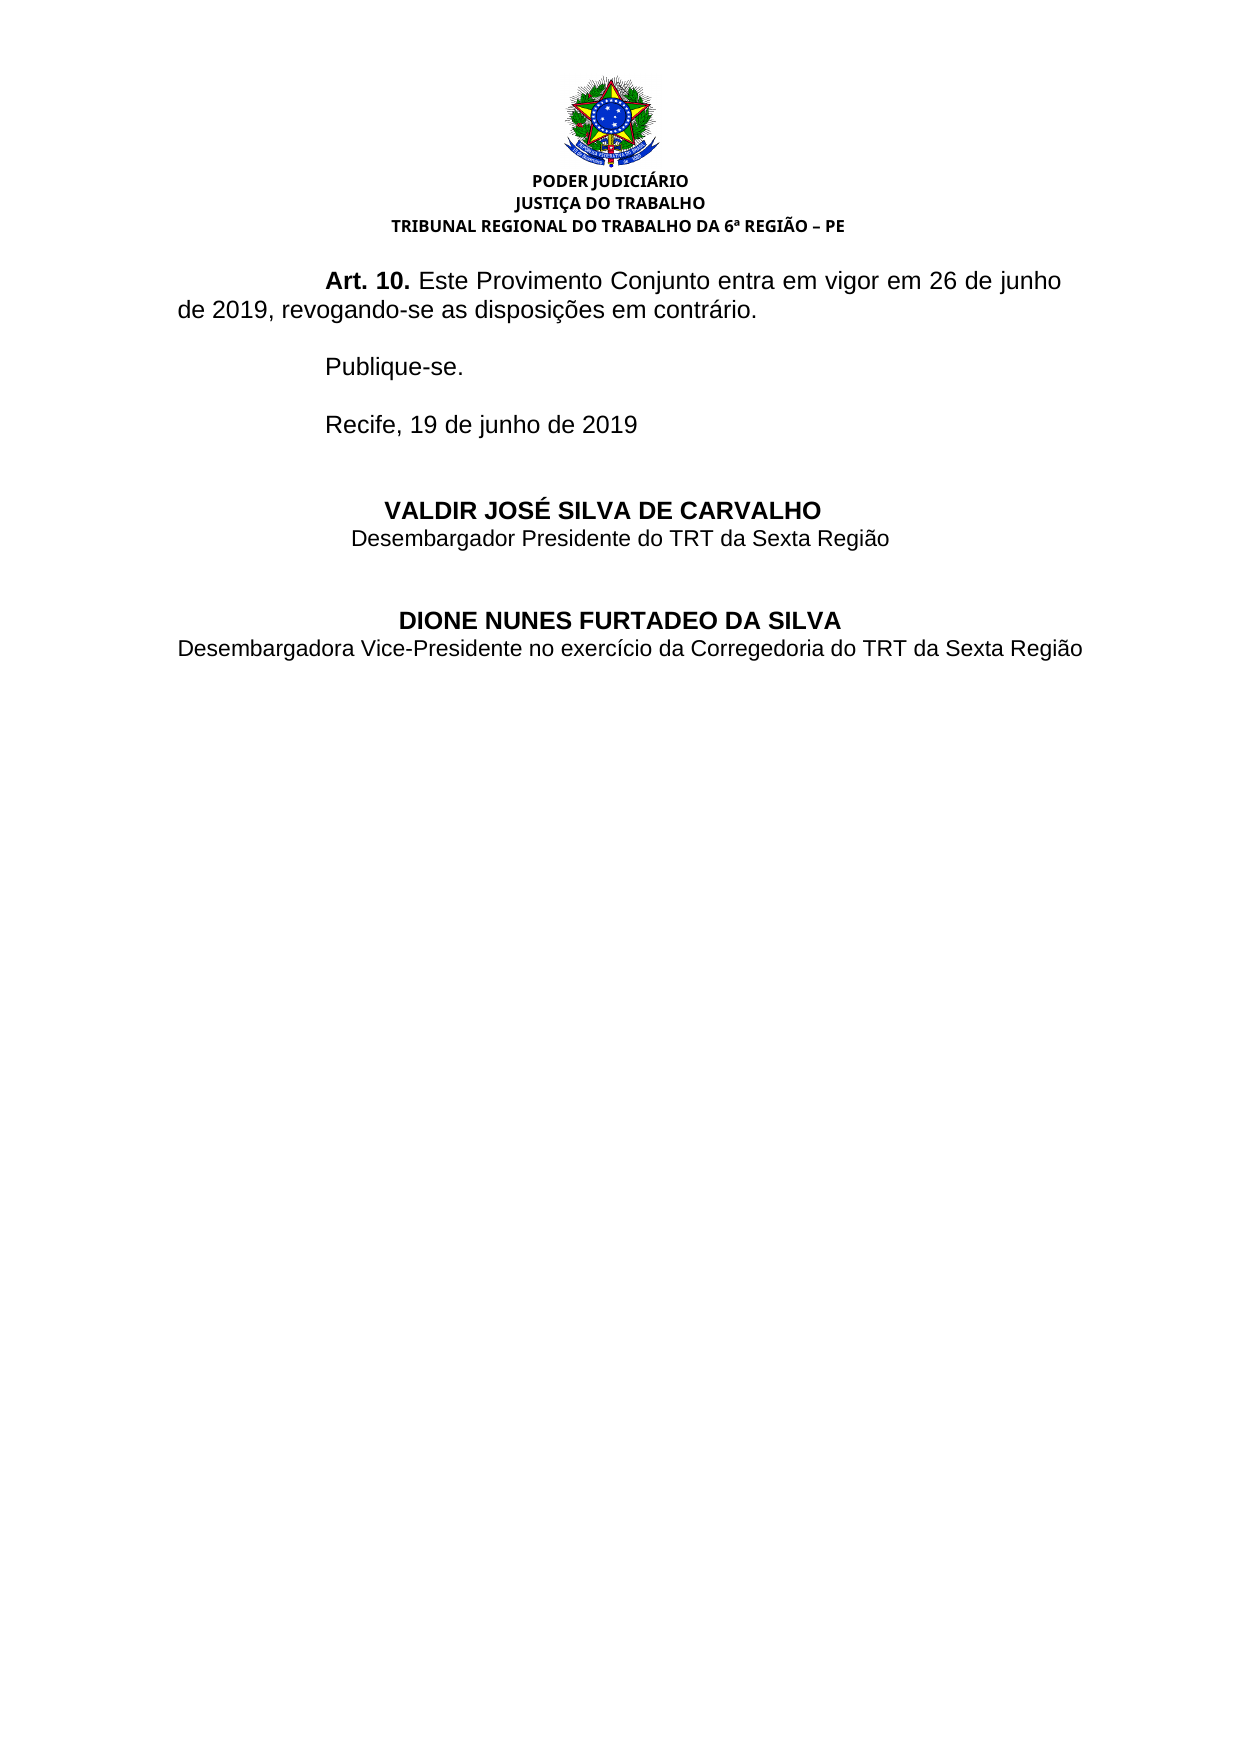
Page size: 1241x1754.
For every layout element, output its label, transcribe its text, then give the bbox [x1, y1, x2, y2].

text Art. 10. Este Provimento Conjunto entra em vigor em 26 de junho de 2019, revogando-se as disposições em contrário. [177, 266, 1063, 323]
text Desembargadora Vice-Presidente no exercício da Corregedoria do TRT da Sexta Região [177, 635, 1107, 661]
picture [559, 73, 662, 169]
text VAldir josé silva de carvalho [177, 496, 1029, 525]
text DIONE NUNES FURTADEO DA SILVA [177, 606, 1063, 635]
text Recife, 19 de junho de 2019 [177, 410, 1063, 438]
text Publique-se. [177, 352, 1063, 381]
text Desembargador Presidente do TRT da Sexta Região [177, 525, 1063, 551]
